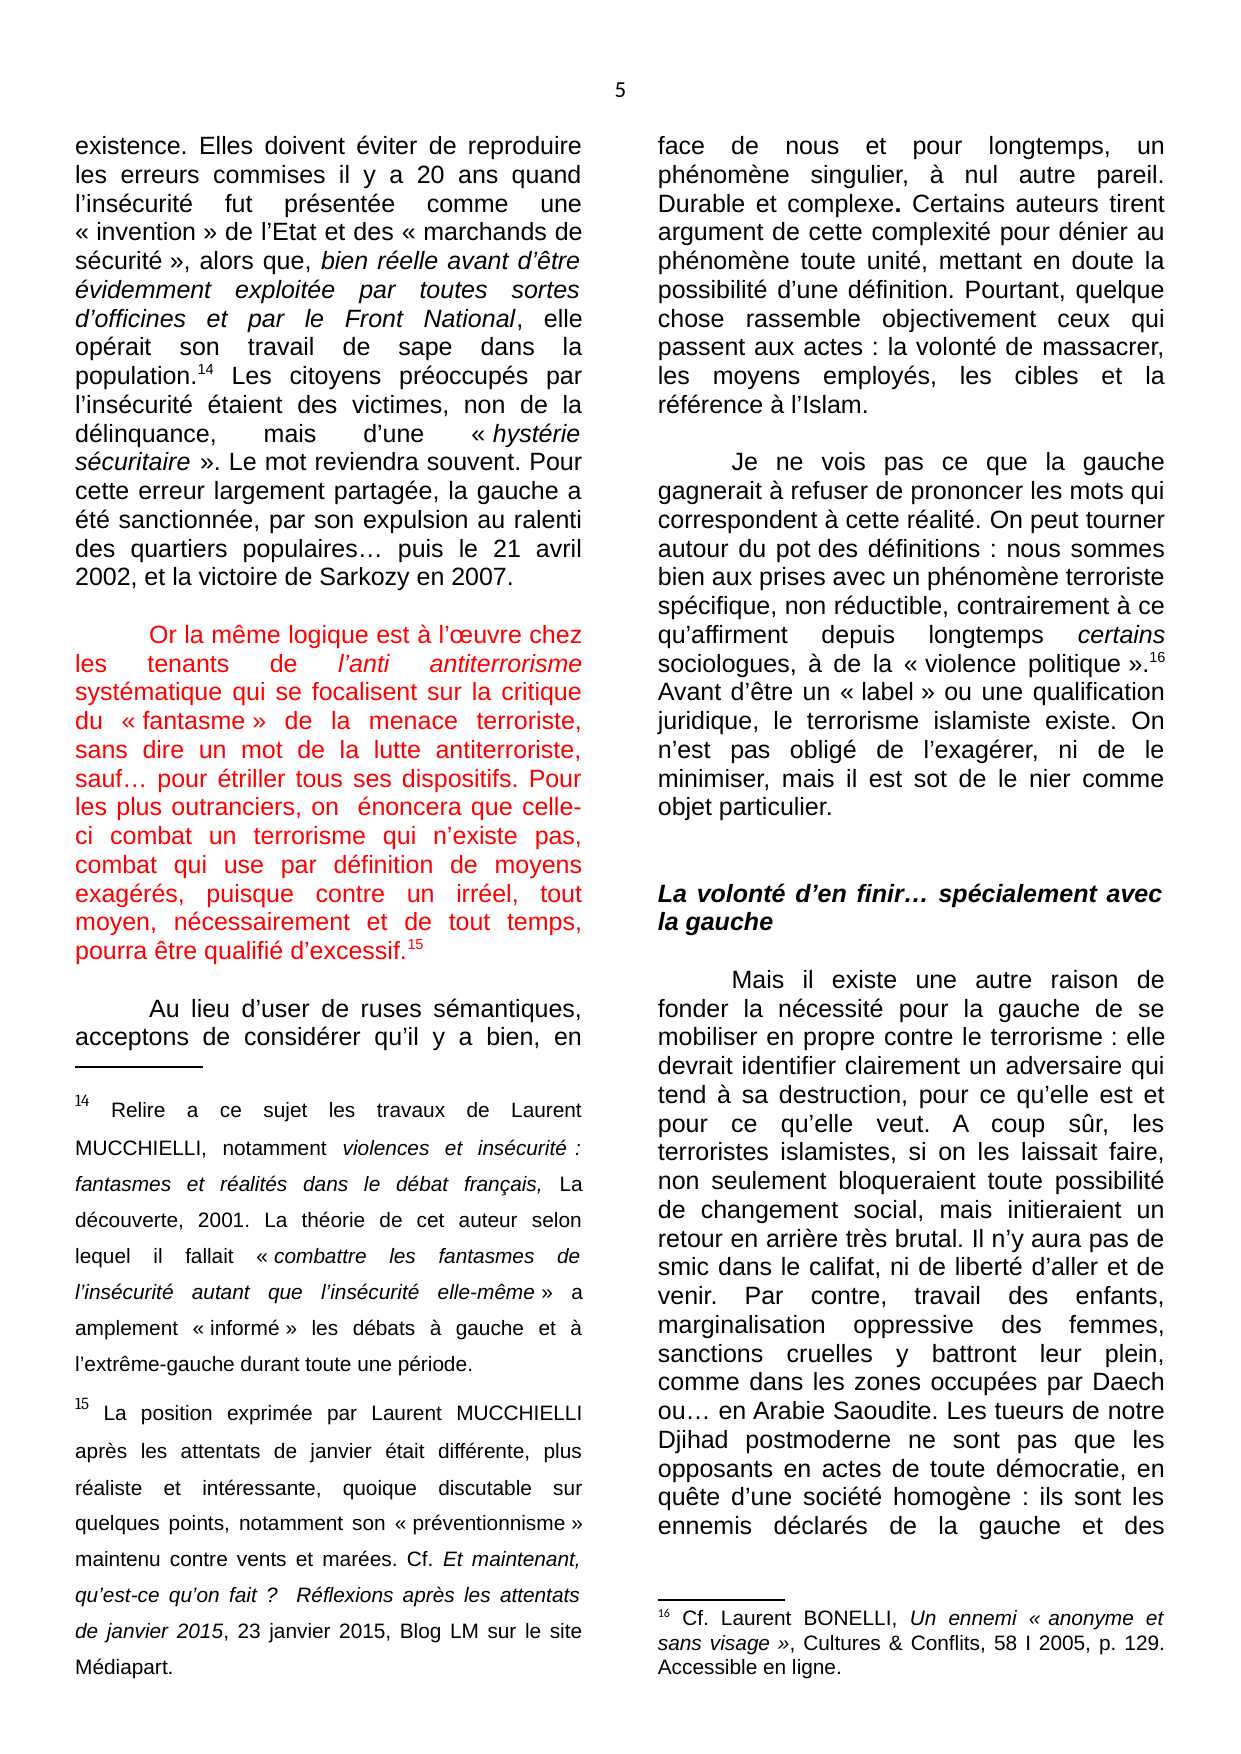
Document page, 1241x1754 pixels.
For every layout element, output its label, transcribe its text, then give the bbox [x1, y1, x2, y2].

subtitle Relire a ce sujet les travaux de Laurent MUCCHIELLI, notamment violences et insécurité : fantasmes et réalités dans le débat français, La découverte, 2001. La théorie de cet auteur selon lequel il fallait « combattre les fantasmes de l’insécurité autant que l’insécurité elle-même » a amplement « informé » les débats à gauche et à l’extrême-gauche durant toute une période. [75, 1088, 583, 1376]
text Au lieu d’user de ruses sémantiques, acceptons de considérer qu’il y a bien, en [75, 993, 583, 1051]
text Je ne vois pas ce que la gauche gagnerait à refuser de prononcer les mots qui correspondent à cette réalité. On peut tourner autour du pot des définitions : nous sommes bien aux prises avec un phénomène terroriste spécifique, non réductible, contrairement à ce qu’affirment depuis longtemps certains sociologues, à de la « violence politique ». Avant d’être un « label » ou une qualification juridique, le terrorisme islamiste existe. On n’est pas obligé de l’exagérer, ni de le minimiser, mais il est sot de le nier comme objet particulier. [658, 447, 1165, 821]
text Cf. Laurent BONELLI, Un ennemi « anonyme et sans visage », Cultures & Conflits, 58 I 2005, p. 129. Accessible en ligne. [658, 1606, 1165, 1679]
text La volonté d’en finir… spécialement avec la gauche [658, 878, 1165, 936]
text Mais il existe une autre raison de fonder la nécessité pour la gauche de se mobiliser en propre contre le terrorisme : elle devrait identifier clairement un adversaire qui tend à sa destruction, pour ce qu’elle est et pour ce qu’elle veut. A coup sûr, les terroristes islamistes, si on les laissait faire, non seulement bloqueraient toute possibilité de changement social, mais initieraient un retour en arrière très brutal. Il n’y aura pas de smic dans le califat, ni de liberté d’aller et de venir. Par contre, travail des enfants, marginalisation oppressive des femmes, sanctions cruelles y battront leur plein, comme dans les zones occupées par Daech ou… en Arabie Saoudite. Les tueurs de notre Djihad postmoderne ne sont pas que les opposants en actes de toute démocratie, en quête d’une société homogène : ils sont les ennemis déclarés de la gauche et des [658, 965, 1165, 1540]
text face de nous et pour longtemps, un phénomène singulier, à nul autre pareil. Durable et complexe. Certains auteurs tirent argument de cette complexité pour dénier au phénomène toute unité, mettant en doute la possibilité d’une définition. Pourtant, quelque chose rassemble objectivement ceux qui passent aux actes : la volonté de massacrer, les moyens employés, les cibles et la référence à l’Islam. [658, 131, 1165, 418]
subtitle La position exprimée par Laurent MUCCHIELLI après les attentats de janvier était différente, plus réaliste et intéressante, quoique discutable sur quelques points, notamment son « préventionnisme » maintenu contre vents et marées. Cf. Et maintenant, qu’est-ce qu’on fait ? Réflexions après les attentats de janvier 2015, 23 janvier 2015, Blog LM sur le site Médiapart. [75, 1391, 583, 1679]
text Or la même logique est à l’œuvre chez les tenants de l’anti antiterrorisme systématique qui se focalisent sur la critique du « fantasme » de la menace terroriste, sans dire un mot de la lutte antiterroriste, sauf… pour étriller tous ses dispositifs. Pour les plus outranciers, on énoncera que celle-ci combat un terrorisme qui n’existe pas, combat qui use par définition de moyens exagérés, puisque contre un irréel, tout moyen, nécessairement et de tout temps, pourra être qualifié d’excessif. [75, 620, 583, 965]
text existence. Elles doivent éviter de reproduire les erreurs commises il y a 20 ans quand l’insécurité fut présentée comme une « invention » de l’Etat et des « marchands de sécurité », alors que, bien réelle avant d’être évidemment exploitée par toutes sortes d’officines et par le Front National, elle opérait son travail de sape dans la population. Les citoyens préoccupés par l’insécurité étaient des victimes, non de la délinquance, mais d’une « hystérie sécuritaire ». Le mot reviendra souvent. Pour cette erreur largement partagée, la gauche a été sanctionnée, par son expulsion au ralenti des quartiers populaires… puis le 21 avril 2002, et la victoire de Sarkozy en 2007. [75, 131, 583, 591]
